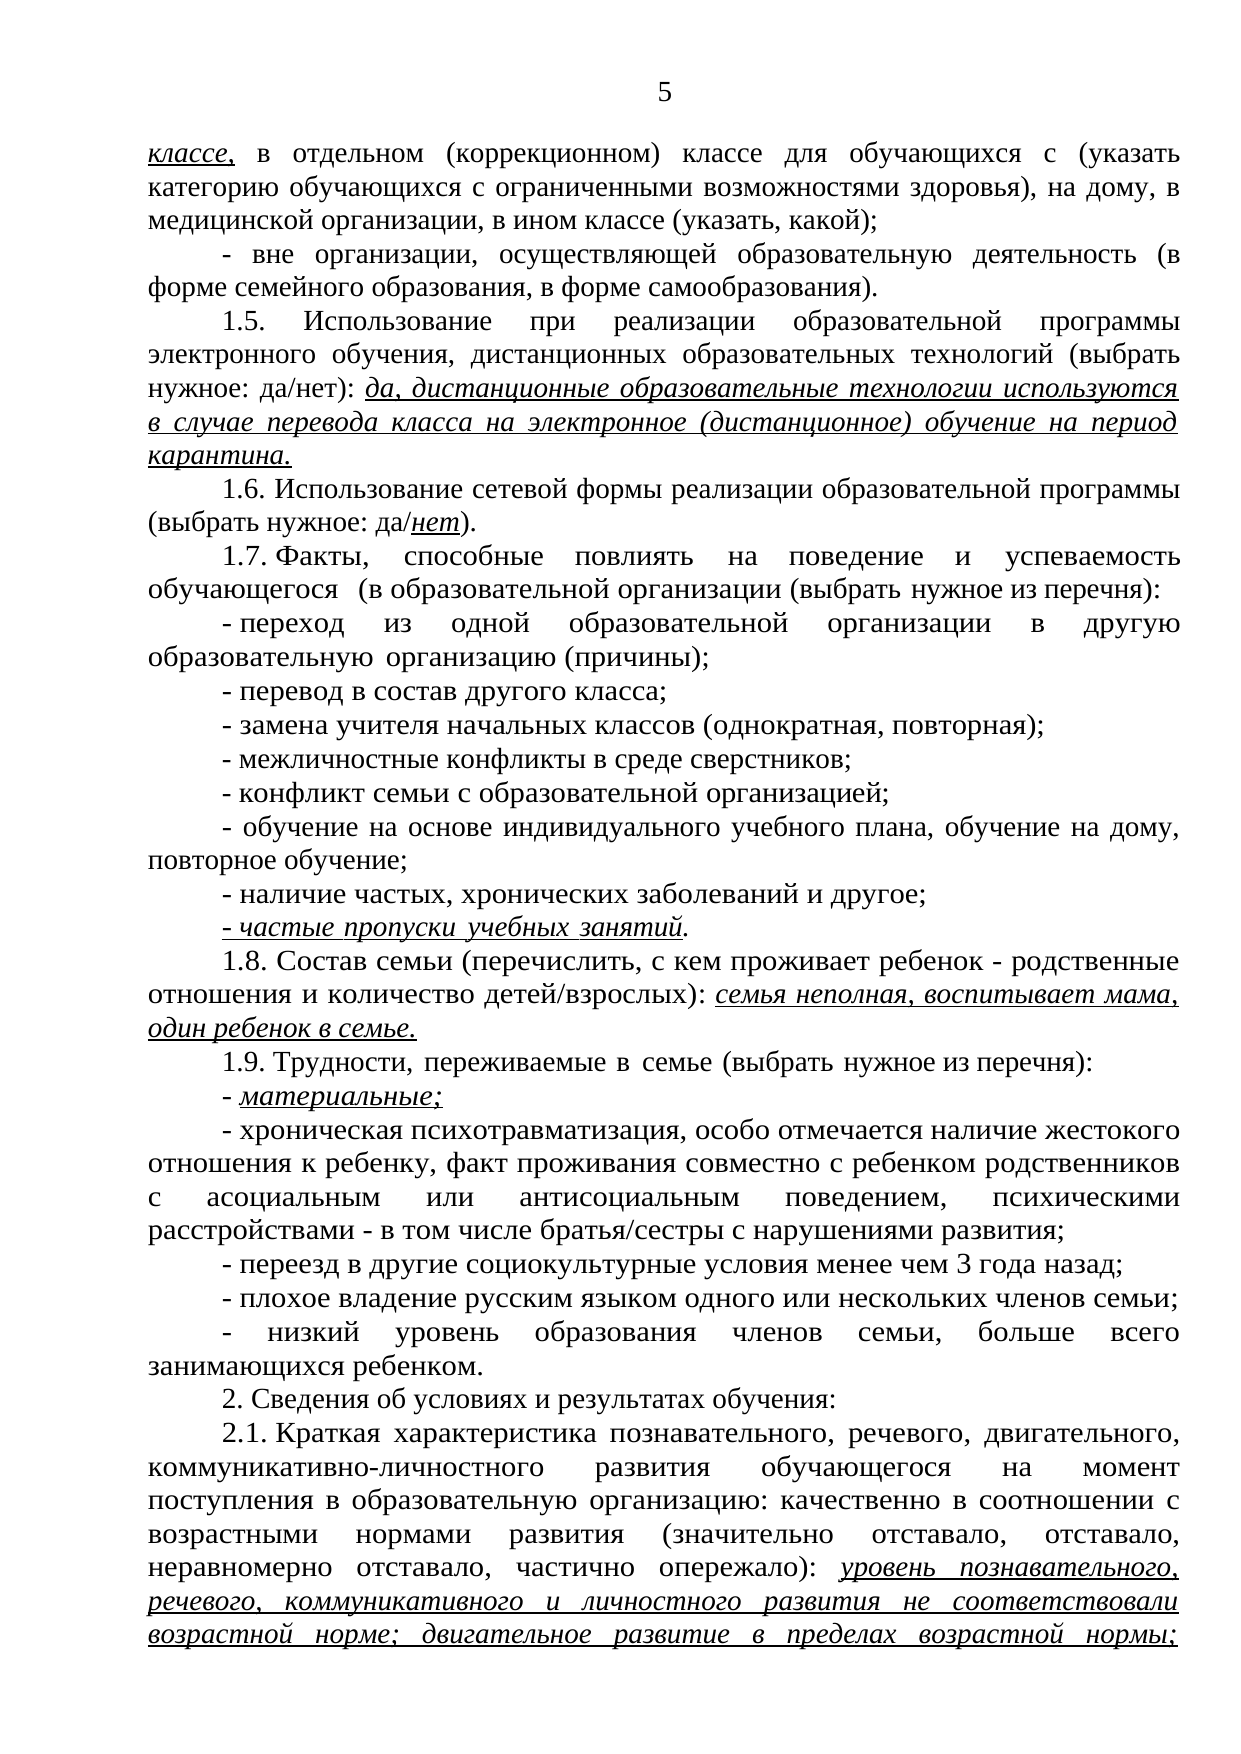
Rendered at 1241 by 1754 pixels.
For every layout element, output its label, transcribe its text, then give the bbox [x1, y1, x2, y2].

text - наличие частых, хронических заболеваний и другое; [148, 876, 1181, 909]
text - перевод в состав другого класса; [148, 673, 1181, 707]
text - переезд в другие социокультурные условия менее чем 3 года назад; [148, 1246, 1181, 1280]
text классе, в отдельном (коррекционном) классе для обучающихся с (указать категорию обучающихся с ограниченными возможностями здоровья), на дому, в медицинской организации, в ином классе (указать, какой); [148, 135, 1181, 236]
text - межличностные конфликты в среде сверстников; [148, 741, 1181, 775]
text - конфликт семьи с образовательной организацией; [148, 775, 1181, 809]
text 1.5. Использование при реализации образовательной программы электронного обучения, дистанционных образовательных технологий (выбрать нужное: да/нет): да, дистанционные образовательные технологии используются в случае перевода класса на электронное (дистанционное) обучение на период карантина. [148, 303, 1181, 471]
text - материальные; [148, 1078, 1181, 1111]
text - вне организации, осуществляющей образовательную деятельность (в форме семейного образования, в форме самообразования). [148, 236, 1181, 303]
text 1.7. Факты, способные повлиять на поведение и успеваемость обучающегося (в образовательной организации (выбрать нужное из перечня): [148, 538, 1181, 605]
text - обучение на основе индивидуального учебного плана, обучение на дому, повторное обучение; [148, 809, 1181, 876]
text - переход из одной образовательной организации в другую образовательную организацию (причины); [148, 606, 1181, 673]
text - низкий уровень образования членов семьи, больше всего занимающихся ребенком. [148, 1314, 1181, 1382]
text 2. Сведения об условиях и результатах обучения: [148, 1382, 1181, 1415]
text - замена учителя начальных классов (однократная, повторная); [148, 707, 1181, 741]
text - плохое владение русским языком одного или нескольких членов семьи; [148, 1281, 1181, 1314]
text 2.1. Краткая характеристика познавательного, речевого, двигательного, коммуникативно-личностного развития обучающегося на момент поступления в образовательную организацию: качественно в соотношении с возрастными нормами развития (значительно отставало, отставало, неравномерно отставало, частично опережало): уровень познавательного, речевого, коммуникативного и личностного развития не соответствовали возрастной норме; двигательное развитие в пределах возрастной нормы; [148, 1415, 1181, 1650]
text - хроническая психотравматизация, особо отмечается наличие жестокого отношения к ребенку, факт проживания совместно с ребенком родственников с асоциальным или антисоциальным поведением, психическими расстройствами - в том числе братья/сестры с нарушениями развития; [148, 1112, 1181, 1246]
text 1.8. Состав семьи (перечислить, с кем проживает ребенок - родственные отношения и количество детей/взрослых): семья неполная, воспитывает мама, один ребенок в семье. [148, 943, 1181, 1044]
text - частые пропуски учебных занятий. [148, 909, 1181, 943]
text 1.9. Трудности, переживаемые в семье (выбрать нужное из перечня): [222, 1044, 1181, 1077]
text 1.6. Использование сетевой формы реализации образовательной программы (выбрать нужное: да/нет). [148, 471, 1181, 538]
